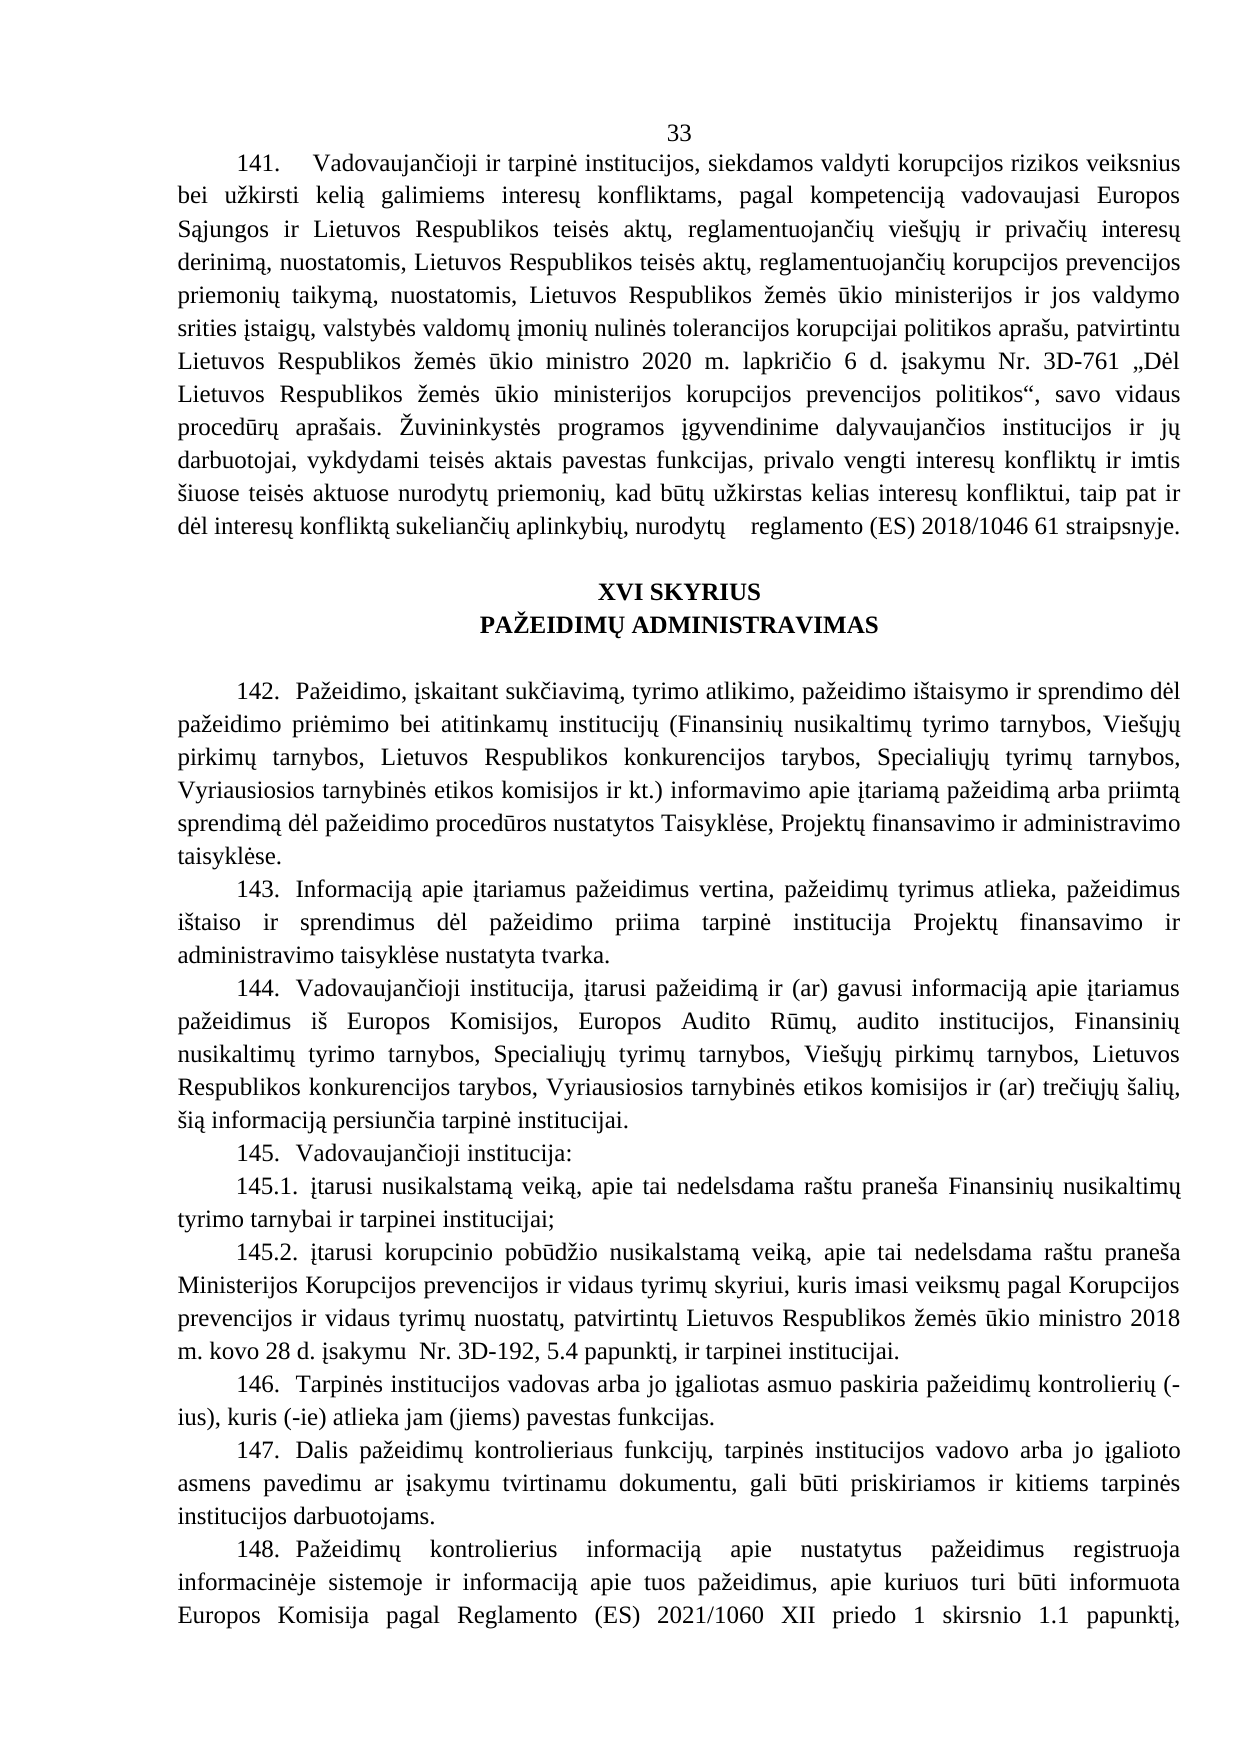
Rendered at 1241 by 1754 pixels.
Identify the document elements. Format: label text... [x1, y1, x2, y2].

text 142. Pažeidimo, įskaitant sukčiavimą, tyrimo atlikimo, pažeidimo ištaisymo ir sprendimo dėl pažeidimo priėmimo bei atitinkamų institucijų (Finansinių nusikaltimų tyrimo tarnybos, Viešųjų pirkimų tarnybos, Lietuvos Respublikos konkurencijos tarybos, Specialiųjų tyrimų tarnybos, Vyriausiosios tarnybinės etikos komisijos ir kt.) informavimo apie įtariamą pažeidimą arba priimtą sprendimą dėl pažeidimo procedūros nustatytos Taisyklėse, Projektų finansavimo ir administravimo taisyklėse. [177, 676, 1181, 870]
text 144. Vadovaujančioji institucija, įtarusi pažeidimą ir (ar) gavusi informaciją apie įtariamus pažeidimus iš Europos Komisijos, Europos Audito Rūmų, audito institucijos, Finansinių nusikaltimų tyrimo tarnybos, Specialiųjų tyrimų tarnybos, Viešųjų pirkimų tarnybos, Lietuvos Respublikos konkurencijos tarybos, Vyriausiosios tarnybinės etikos komisijos ir (ar) trečiųjų šalių, šią informaciją persiunčia tarpinė institucijai. [177, 973, 1181, 1134]
text XVI SKYRIUS [177, 577, 1181, 606]
text 141. Vadovaujančioji ir tarpinė institucijos, siekdamos valdyti korupcijos rizikos veiksnius bei užkirsti kelią galimiems interesų konfliktams, pagal kompetenciją vadovaujasi Europos Sąjungos ir Lietuvos Respublikos teisės aktų, reglamentuojančių viešųjų ir privačių interesų derinimą, nuostatomis, Lietuvos Respublikos teisės aktų, reglamentuojančių korupcijos prevencijos priemonių taikymą, nuostatomis, Lietuvos Respublikos žemės ūkio ministerijos ir jos valdymo srities įstaigų, valstybės valdomų įmonių nulinės tolerancijos korupcijai politikos aprašu, patvirtintu Lietuvos Respublikos žemės ūkio ministro 2020 m. lapkričio 6 d. įsakymu Nr. 3D-761 „Dėl Lietuvos Respublikos žemės ūkio ministerijos korupcijos prevencijos politikos“, savo vidaus procedūrų aprašais. Žuvininkystės programos įgyvendinime dalyvaujančios institucijos ir jų darbuotojai, vykdydami teisės aktais pavestas funkcijas, privalo vengti interesų konfliktų ir imtis šiuose teisės aktuose nurodytų priemonių, kad būtų užkirstas kelias interesų konfliktui, taip pat ir dėl interesų konfliktą sukeliančių aplinkybių, nurodytų reglamento (ES) 2018/1046 61 straipsnyje. [177, 148, 1181, 539]
text 147. Dalis pažeidimų kontrolieriaus funkcijų, tarpinės institucijos vadovo arba jo įgalioto asmens pavedimu ar įsakymu tvirtinamu dokumentu, gali būti priskiriamos ir kitiems tarpinės institucijos darbuotojams. [177, 1435, 1181, 1530]
text 148. Pažeidimų kontrolierius informaciją apie nustatytus pažeidimus registruoja informacinėje sistemoje ir informaciją apie tuos pažeidimus, apie kuriuos turi būti informuota Europos Komisija pagal Reglamento (ES) 2021/1060 XII priedo 1 skirsnio 1.1 papunktį, [177, 1534, 1181, 1629]
text 145. Vadovaujančioji institucija: [177, 1138, 1181, 1167]
text 146. Tarpinės institucijos vadovas arba jo įgaliotas asmuo paskiria pažeidimų kontrolierių (-ius), kuris (-ie) atlieka jam (jiems) pavestas funkcijas. [177, 1369, 1181, 1431]
text 143. Informaciją apie įtariamus pažeidimus vertina, pažeidimų tyrimus atlieka, pažeidimus ištaiso ir sprendimus dėl pažeidimo priima tarpinė institucija Projektų finansavimo ir administravimo taisyklėse nustatyta tvarka. [177, 874, 1181, 969]
text 145.1. įtarusi nusikalstamą veiką, apie tai nedelsdama raštu praneša Finansinių nusikaltimų tyrimo tarnybai ir tarpinei institucijai; [177, 1171, 1181, 1233]
text 145.2. įtarusi korupcinio pobūdžio nusikalstamą veiką, apie tai nedelsdama raštu praneša Ministerijos Korupcijos prevencijos ir vidaus tyrimų skyriui, kuris imasi veiksmų pagal Korupcijos prevencijos ir vidaus tyrimų nuostatų, patvirtintų Lietuvos Respublikos žemės ūkio ministro 2018 m. kovo 28 d. įsakymu Nr. 3D-192, 5.4 papunktį, ir tarpinei institucijai. [177, 1237, 1181, 1365]
text PAŽEIDIMŲ ADMINISTRAVIMAS [177, 610, 1181, 639]
